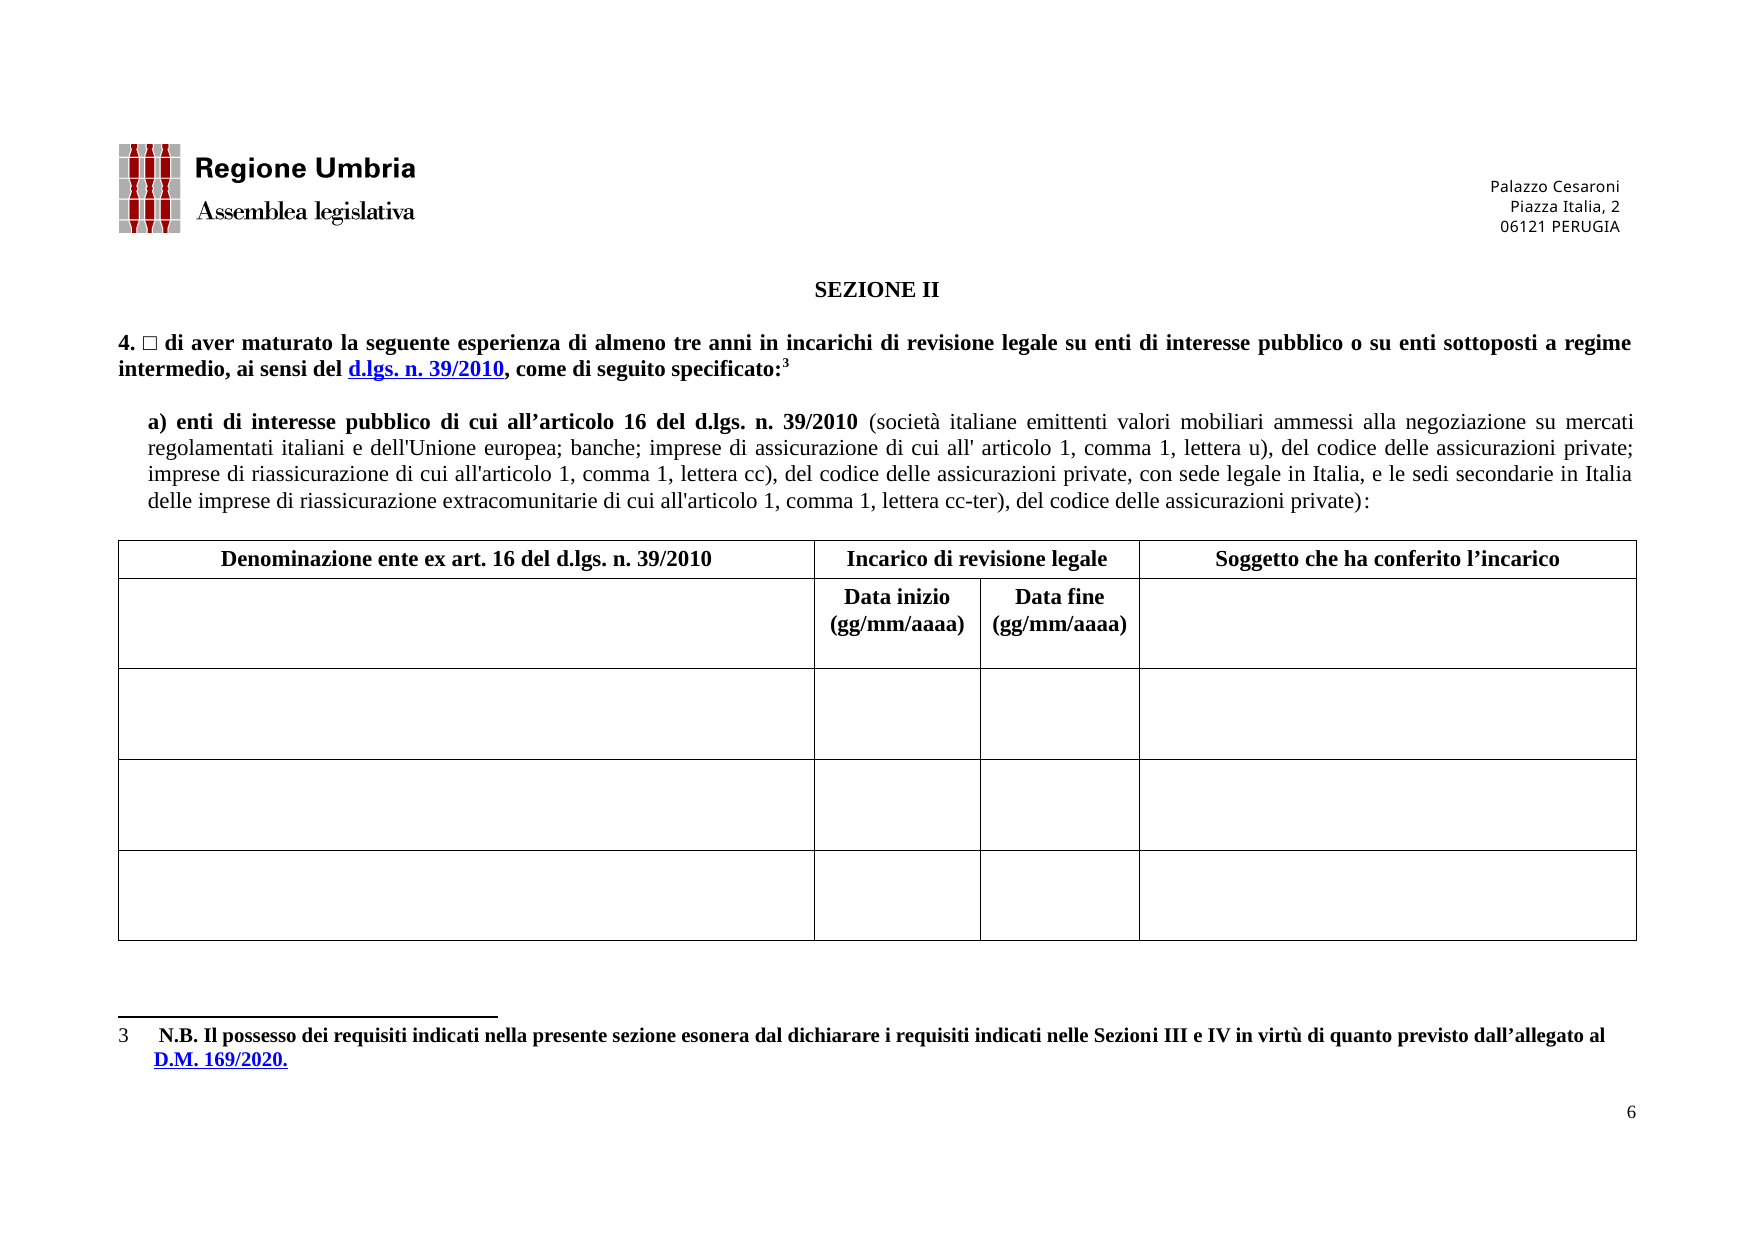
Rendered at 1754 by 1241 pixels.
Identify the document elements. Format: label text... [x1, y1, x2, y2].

table_cell Data inizio (gg/mm/aaaa) [815, 579, 980, 668]
text 4. □ di aver maturato la seguente esperienza di almeno tre anni in incarichi di revisione legale su enti di interesse pubblico o su enti sottoposti a regime intermedio, ai sensi del d.lgs. n. 39/2010, come di seguito specificato: [118, 329, 1636, 381]
text a) enti di interesse pubblico di cui all’articolo 16 del d.lgs. n. 39/2010 (società italiane emittenti valori mobiliari ammessi alla negoziazione su mercati regolamentati italiani e dell'Unione europea; banche; imprese di assicurazione di cui all' articolo 1, comma 1, lettera u), del codice delle assicurazioni private; imprese di riassicurazione di cui all'articolo 1, comma 1, lettera cc), del codice delle assicurazioni private, con sede legale in Italia, e le sedi secondarie in Italia delle imprese di riassicurazione extracomunitarie di cui all'articolo 1, comma 1, lettera cc-ter), del codice delle assicurazioni private): [148, 408, 1636, 513]
table_header Soggetto che ha conferito l’incarico [1140, 541, 1636, 577]
table_cell [1140, 760, 1636, 850]
table_cell [815, 851, 980, 940]
table_cell Data fine (gg/mm/aaaa) [981, 579, 1139, 668]
table_cell [815, 760, 980, 850]
table_cell [981, 669, 1139, 759]
table_cell [119, 760, 814, 850]
table_cell [1140, 669, 1636, 759]
table_header Incarico di revisione legale [815, 541, 1139, 577]
table_cell [119, 669, 814, 759]
table_cell [1140, 851, 1636, 940]
table_cell [981, 760, 1139, 850]
table_cell [815, 669, 980, 759]
table_cell [1140, 579, 1636, 668]
text N.B. Il possesso dei requisiti indicati nella presente sezione esonera dal dichiarare i requisiti indicati nelle Sezioni III e IV in virtù di quanto previsto dall’allegato al D.M. 169/2020. [118, 1023, 1636, 1071]
table_cell [119, 579, 814, 668]
table_cell [981, 851, 1139, 940]
table_cell [119, 851, 814, 940]
table_header Denominazione ente ex art. 16 del d.lgs. n. 39/2010 [119, 541, 814, 577]
picture [120, 144, 413, 233]
text SEZIONE II [118, 276, 1636, 302]
